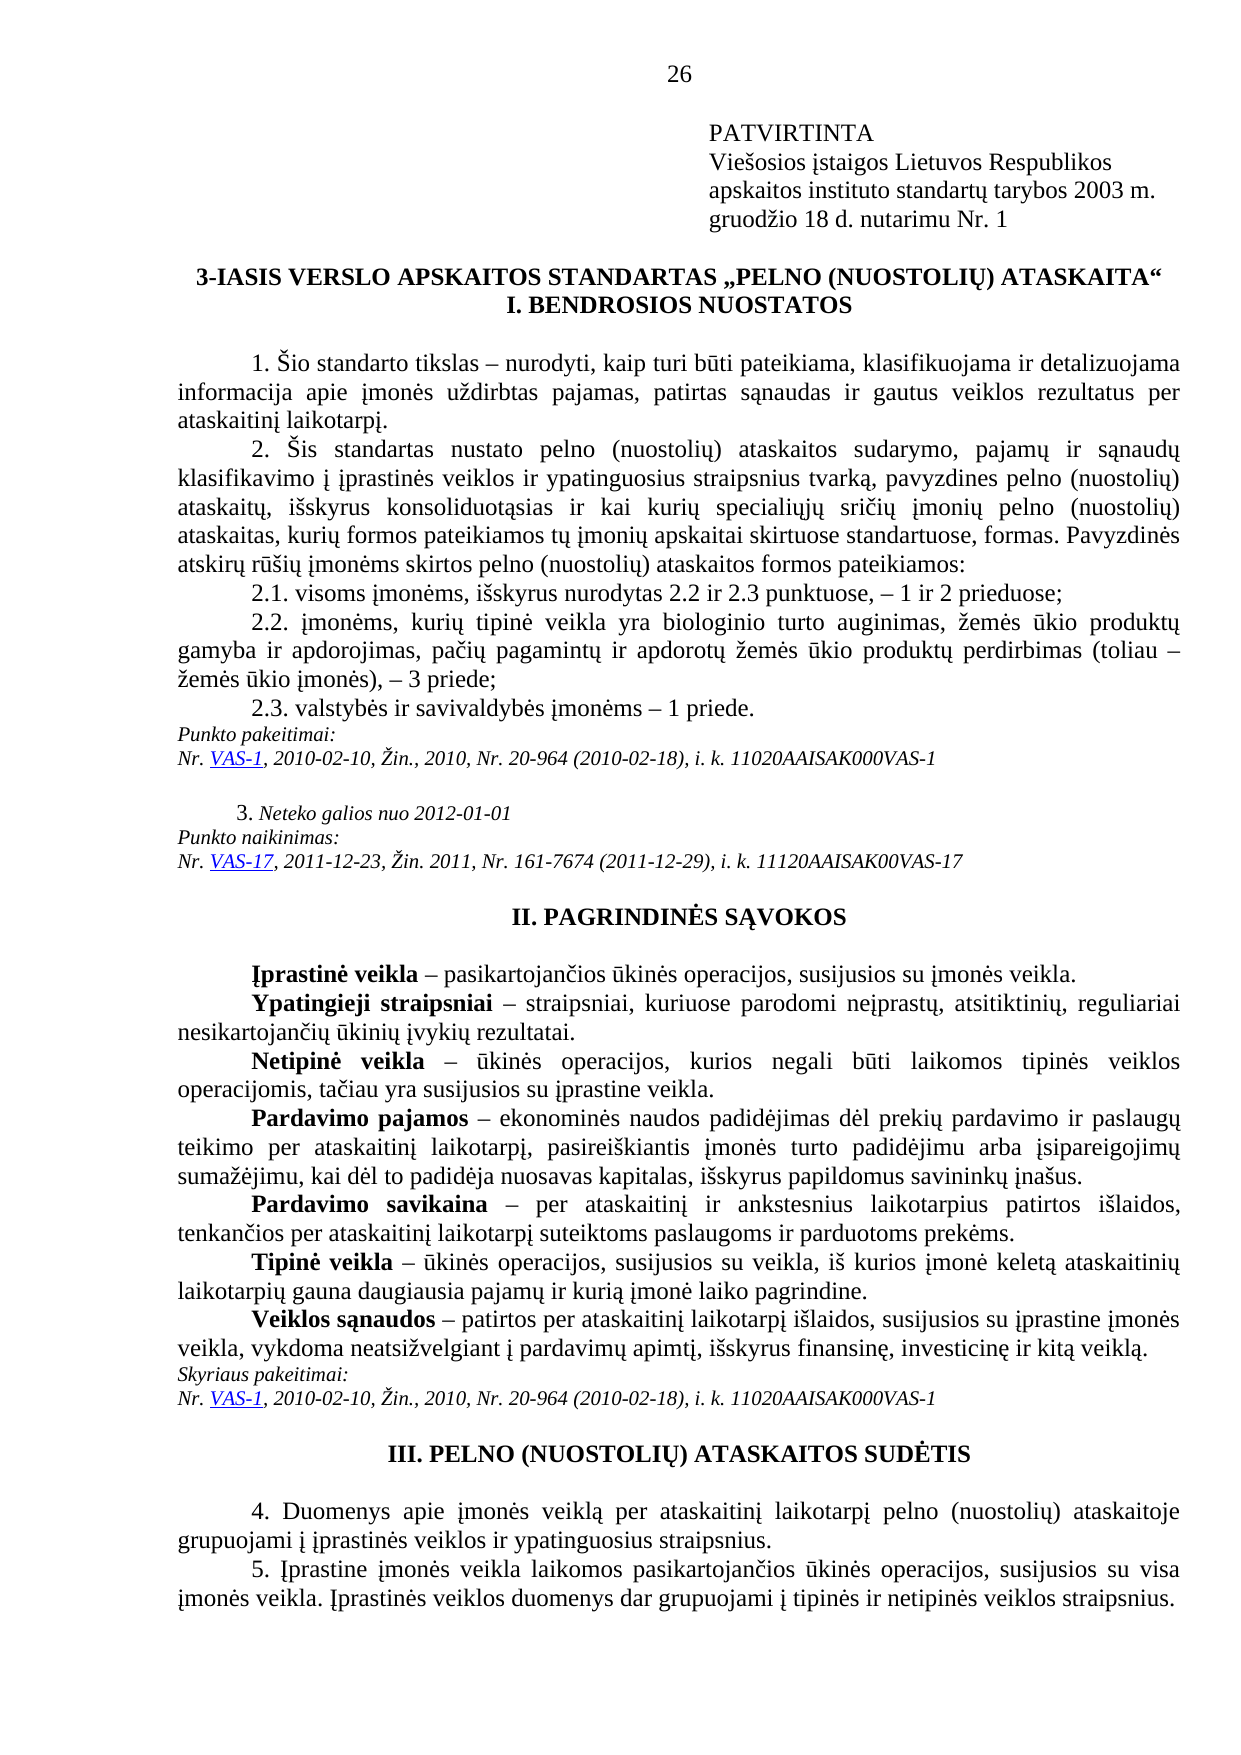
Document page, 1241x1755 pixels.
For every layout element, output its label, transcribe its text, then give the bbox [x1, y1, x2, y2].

text Nr. VAS-17, 2011-12-23, Žin. 2011, Nr. 161-7674 (2011-12-29), i. k. 11120AAISAK00VAS-17 [177, 849, 1181, 873]
text Skyriaus pakeitimai: [177, 1362, 1181, 1386]
text Ypatingieji straipsniai – straipsniai, kuriuose parodomi neįprastų, atsitiktinių, reguliariai nesikartojančių ūkinių įvykių rezultatai. [177, 988, 1181, 1046]
text Viešosios įstaigos Lietuvos Respublikos [177, 147, 1181, 176]
text Veiklos sąnaudos – patirtos per ataskaitinį laikotarpį išlaidos, susijusios su įprastine įmonės veikla, vykdoma neatsižvelgiant į pardavimų apimtį, išskyrus finansinę, investicinę ir kitą veiklą. [177, 1304, 1181, 1362]
text 2.2. įmonėms, kurių tipinė veikla yra biologinio turto auginimas, žemės ūkio produktų gamyba ir apdorojimas, pačių pagamintų ir apdorotų žemės ūkio produktų perdirbimas (toliau – žemės ūkio įmonės), – 3 priede; [177, 607, 1181, 693]
text Nr. VAS-1, 2010-02-10, Žin., 2010, Nr. 20-964 (2010-02-18), i. k. 11020AAISAK000VAS-1 [177, 746, 1181, 770]
text Nr. VAS-1, 2010-02-10, Žin., 2010, Nr. 20-964 (2010-02-18), i. k. 11020AAISAK000VAS-1 [177, 1386, 1181, 1410]
text 2.1. visoms įmonėms, išskyrus nurodytas 2.2 ir 2.3 punktuose, – 1 ir 2 prieduose; [177, 578, 1181, 607]
text II. PAGRINDINĖS SĄVOKOS [177, 902, 1181, 931]
text Įprastinė veikla – pasikartojančios ūkinės operacijos, susijusios su įmonės veikla. [177, 959, 1181, 988]
text 5. Įprastine įmonės veikla laikomos pasikartojančios ūkinės operacijos, susijusios su visa įmonės veikla. Įprastinės veiklos duomenys dar grupuojami į tipinės ir netipinės veiklos straipsnius. [177, 1554, 1181, 1611]
text III. PELNO (NUOSTOLIŲ) ATASKAITOS SUDĖTIS [177, 1439, 1181, 1468]
text Pardavimo pajamos – ekonominės naudos padidėjimas dėl prekių pardavimo ir paslaugų teikimo per ataskaitinį laikotarpį, pasireiškiantis įmonės turto padidėjimu arba įsipareigojimų sumažėjimu, kai dėl to padidėja nuosavas kapitalas, išskyrus papildomus savininkų įnašus. [177, 1103, 1181, 1189]
text Pardavimo savikaina – per ataskaitinį ir ankstesnius laikotarpius patirtos išlaidos, tenkančios per ataskaitinį laikotarpį suteiktoms paslaugoms ir parduotoms prekėms. [177, 1189, 1181, 1247]
text apskaitos instituto standartų tarybos 2003 m. [177, 176, 1181, 204]
text Tipinė veikla – ūkinės operacijos, susijusios su veikla, iš kurios įmonė keletą ataskaitinių laikotarpių gauna daugiausia pajamų ir kurią įmonė laiko pagrindine. [177, 1247, 1181, 1304]
text Punkto pakeitimai: [177, 722, 1181, 746]
text I. BENDROSIOS NUOSTATOS [177, 291, 1181, 319]
text 2.3. valstybės ir savivaldybės įmonėms – 1 priede. [177, 693, 1181, 722]
text Netipinė veikla – ūkinės operacijos, kurios negali būti laikomos tipinės veiklos operacijomis, tačiau yra susijusios su įprastine veikla. [177, 1046, 1181, 1103]
text 3. Neteko galios nuo 2012-01-01 [177, 799, 1181, 825]
text 2. Šis standartas nustato pelno (nuostolių) ataskaitos sudarymo, pajamų ir sąnaudų klasifikavimo į įprastinės veiklos ir ypatinguosius straipsnius tvarką, pavyzdines pelno (nuostolių) ataskaitų, išskyrus konsoliduotąsias ir kai kurių specialiųjų sričių įmonių pelno (nuostolių) ataskaitas, kurių formos pateikiamos tų įmonių apskaitai skirtuose standartuose, formas. Pavyzdinės atskirų rūšių įmonėms skirtos pelno (nuostolių) ataskaitos formos pateikiamos: [177, 434, 1181, 578]
text Punkto naikinimas: [177, 825, 1181, 849]
text 3-IASIS VERSLO APSKAITOS STANDARTAS „Pelno (nuostolių) ataskaita“ [177, 262, 1181, 291]
text gruodžio 18 d. nutarimu Nr. 1 [177, 204, 1181, 233]
text PATVIRTINTA [709, 118, 1181, 147]
text 1. Šio standarto tikslas – nurodyti, kaip turi būti pateikiama, klasifikuojama ir detalizuojama informacija apie įmonės uždirbtas pajamas, patirtas sąnaudas ir gautus veiklos rezultatus per ataskaitinį laikotarpį. [177, 348, 1181, 434]
text 4. Duomenys apie įmonės veiklą per ataskaitinį laikotarpį pelno (nuostolių) ataskaitoje grupuojami į įprastinės veiklos ir ypatinguosius straipsnius. [177, 1496, 1181, 1554]
